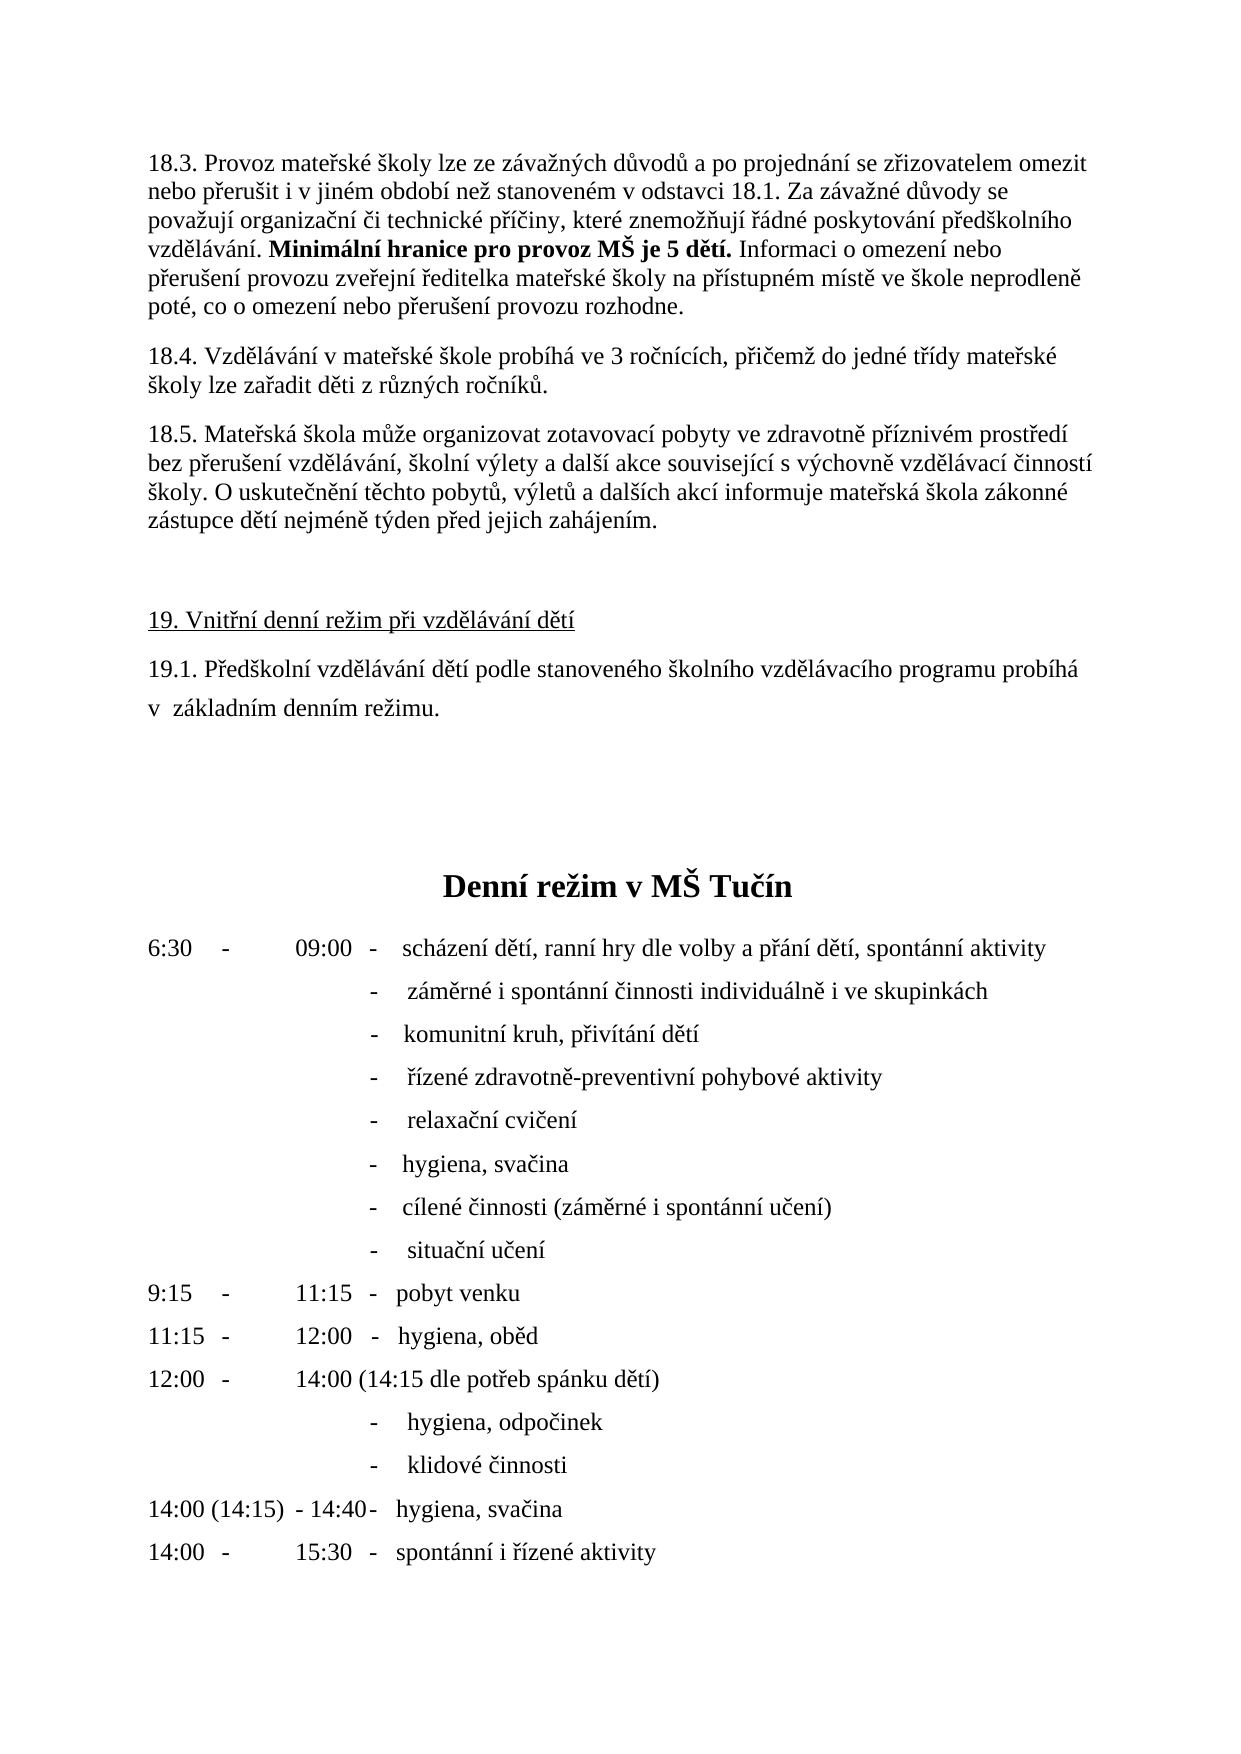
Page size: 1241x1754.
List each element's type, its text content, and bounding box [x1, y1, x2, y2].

text 6:30 - 09:00 - scházení dětí, ranní hry dle volby a přání dětí, spontánní aktivity [148, 933, 1093, 962]
text Denní režim v MŠ Tučín [443, 866, 1093, 904]
list záměrné i spontánní činnosti individuálně i ve skupinkách [369, 976, 1093, 1005]
text - komunitní kruh, přivítání dětí [148, 1019, 1093, 1048]
text 18.3. Provoz mateřské školy lze ze závažných důvodů a po projednání se zřizovatelem omezit nebo přerušit i v jiném období než stanoveném v odstavci 18.1. Za závažné důvody se považují organizační či technické příčiny, které znemožňují řádné poskytování předškolního vzdělávání. Minimální hranice pro provoz MŠ je 5 dětí. Informaci o omezení nebo přerušení provozu zveřejní ředitelka mateřské školy na přístupném místě ve škole neprodleně poté, co o omezení nebo přerušení provozu rozhodne. [148, 148, 1093, 320]
list relaxační cvičení [369, 1106, 1093, 1134]
text 18.4. Vzdělávání v mateřské škole probíhá ve 3 ročnících, přičemž do jedné třídy mateřské školy lze zařadit děti z různých ročníků. [148, 341, 1093, 398]
list řízené zdravotně-preventivní pohybové aktivity [369, 1062, 1093, 1091]
text 14:00 - 15:30 - spontánní i řízené aktivity [148, 1537, 1093, 1566]
text - cílené činnosti (záměrné i spontánní učení) [148, 1192, 1093, 1221]
text 19.1. Předškolní vzdělávání dětí podle stanoveného školního vzdělávacího programu probíhá [148, 654, 1093, 683]
text 18.5. Mateřská škola může organizovat zotavovací pobyty ve zdravotně příznivém prostředí bez přerušení vzdělávání, školní výlety a další akce související s výchovně vzdělávací činností školy. O uskutečnění těchto pobytů, výletů a dalších akcí informuje mateřská škola zákonné zástupce dětí nejméně týden před jejich zahájením. [148, 419, 1093, 534]
list hygiena, odpočinek [369, 1407, 1093, 1436]
list klidové činnosti [369, 1451, 1093, 1479]
text 19. Vnitřní denní režim při vzdělávání dětí [148, 605, 1093, 633]
text - hygiena, svačina [148, 1149, 1093, 1177]
text 9:15 - 11:15 - pobyt venku [148, 1278, 1093, 1307]
text 11:15 - 12:00 - hygiena, oběd [148, 1321, 1093, 1350]
text 14:00 (14:15) - 14:40 - hygiena, svačina [148, 1494, 1093, 1522]
text v základním denním režimu. [148, 693, 1093, 722]
text 12:00 - 14:00 (14:15 dle potřeb spánku dětí) [148, 1364, 1093, 1393]
list situační učení [369, 1235, 1093, 1264]
